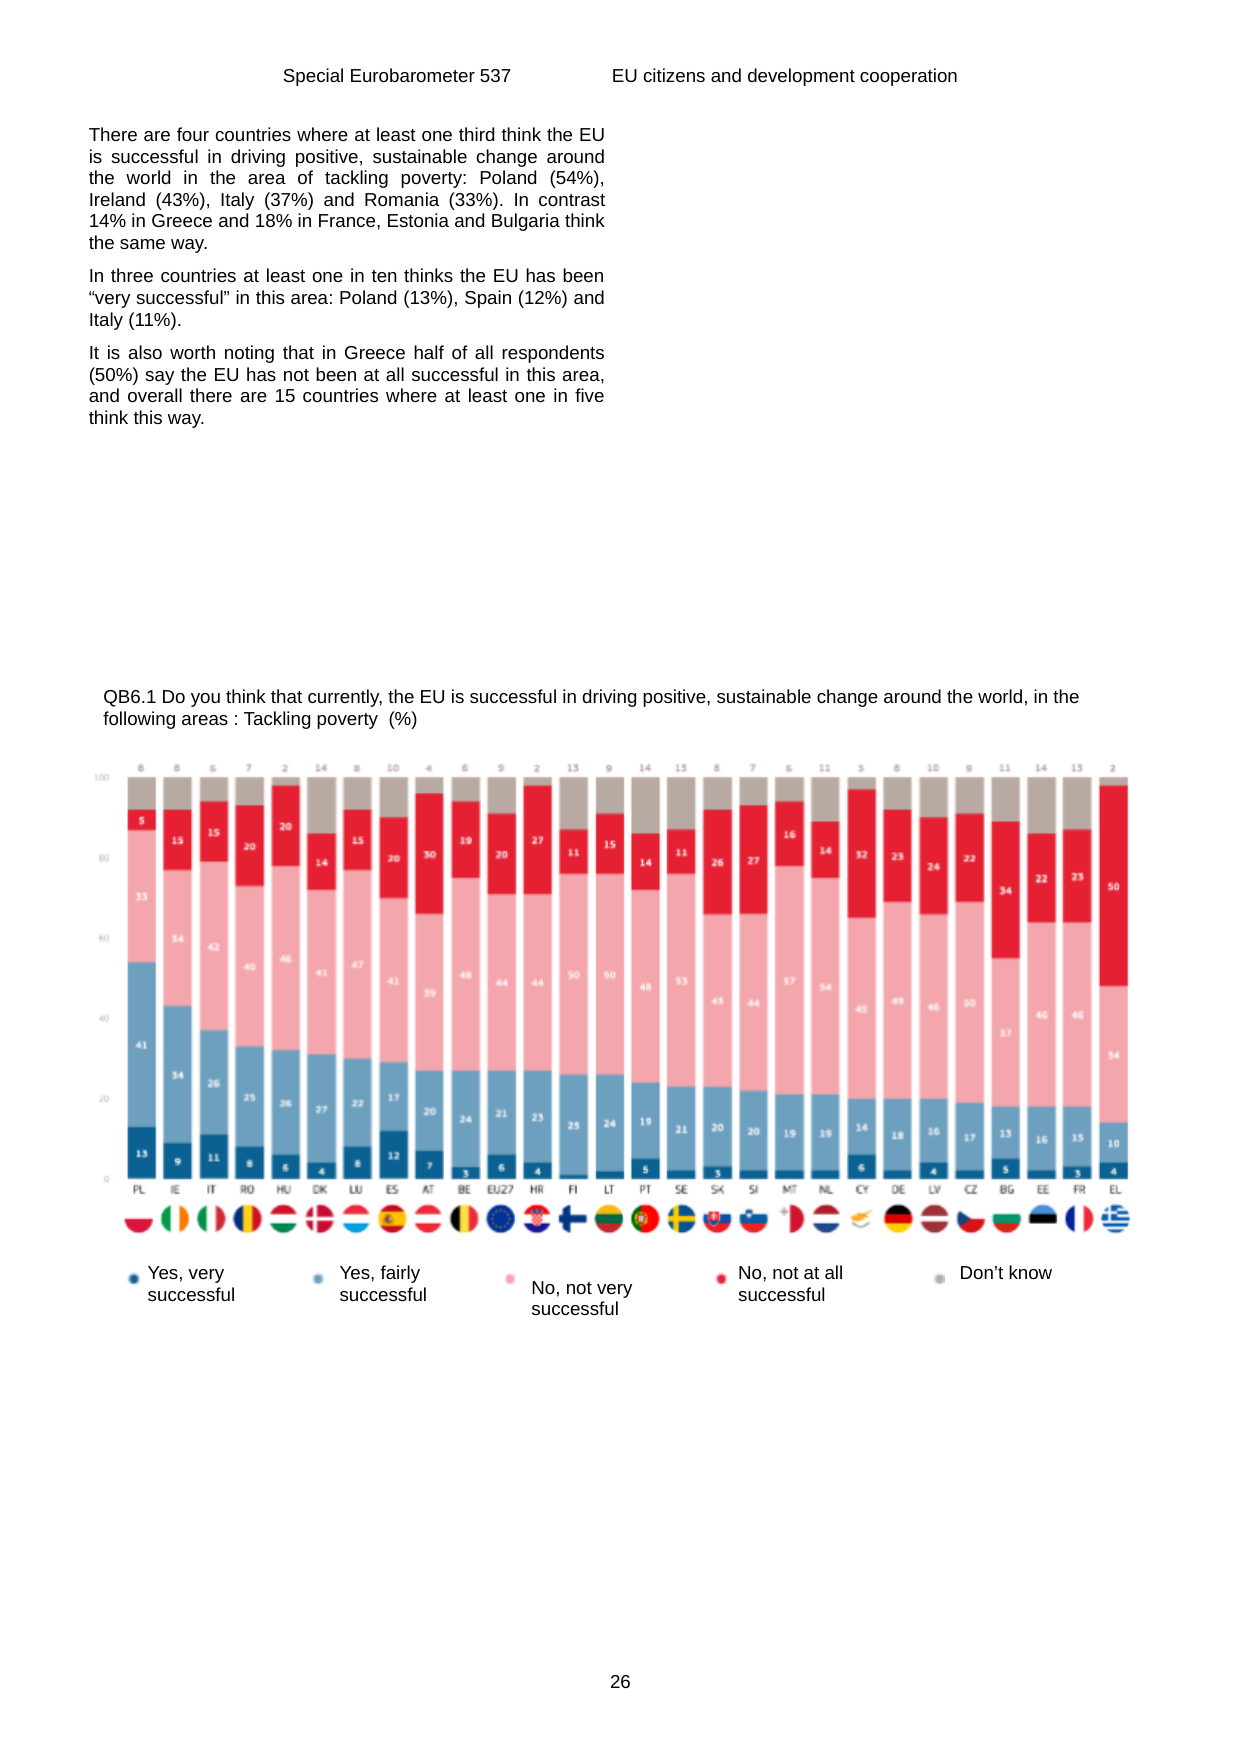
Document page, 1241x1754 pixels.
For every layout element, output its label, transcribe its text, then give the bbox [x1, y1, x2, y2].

picture [115, 1265, 945, 1299]
text There are four countries where at least one third think the EU is successful in driving positive, sustainable change around the world in the area of tackling poverty: Poland (54%), Ireland (43%), Italy (37%) and Romania (33%). In contrast 14% in Greece and 18% in France, Estonia and Bulgaria think the same way. [88, 124, 605, 253]
picture [88, 761, 1134, 1240]
text It is also worth noting that in Greece half of all respondents (50%) say the EU has not been at all successful in this area, and overall there are 15 countries where at least one in five think this way. [88, 342, 605, 428]
text In three countries at least one in ten thinks the EU has been “very successful” in this area: Poland (13%), Spain (12%) and Italy (11%). [88, 265, 605, 330]
